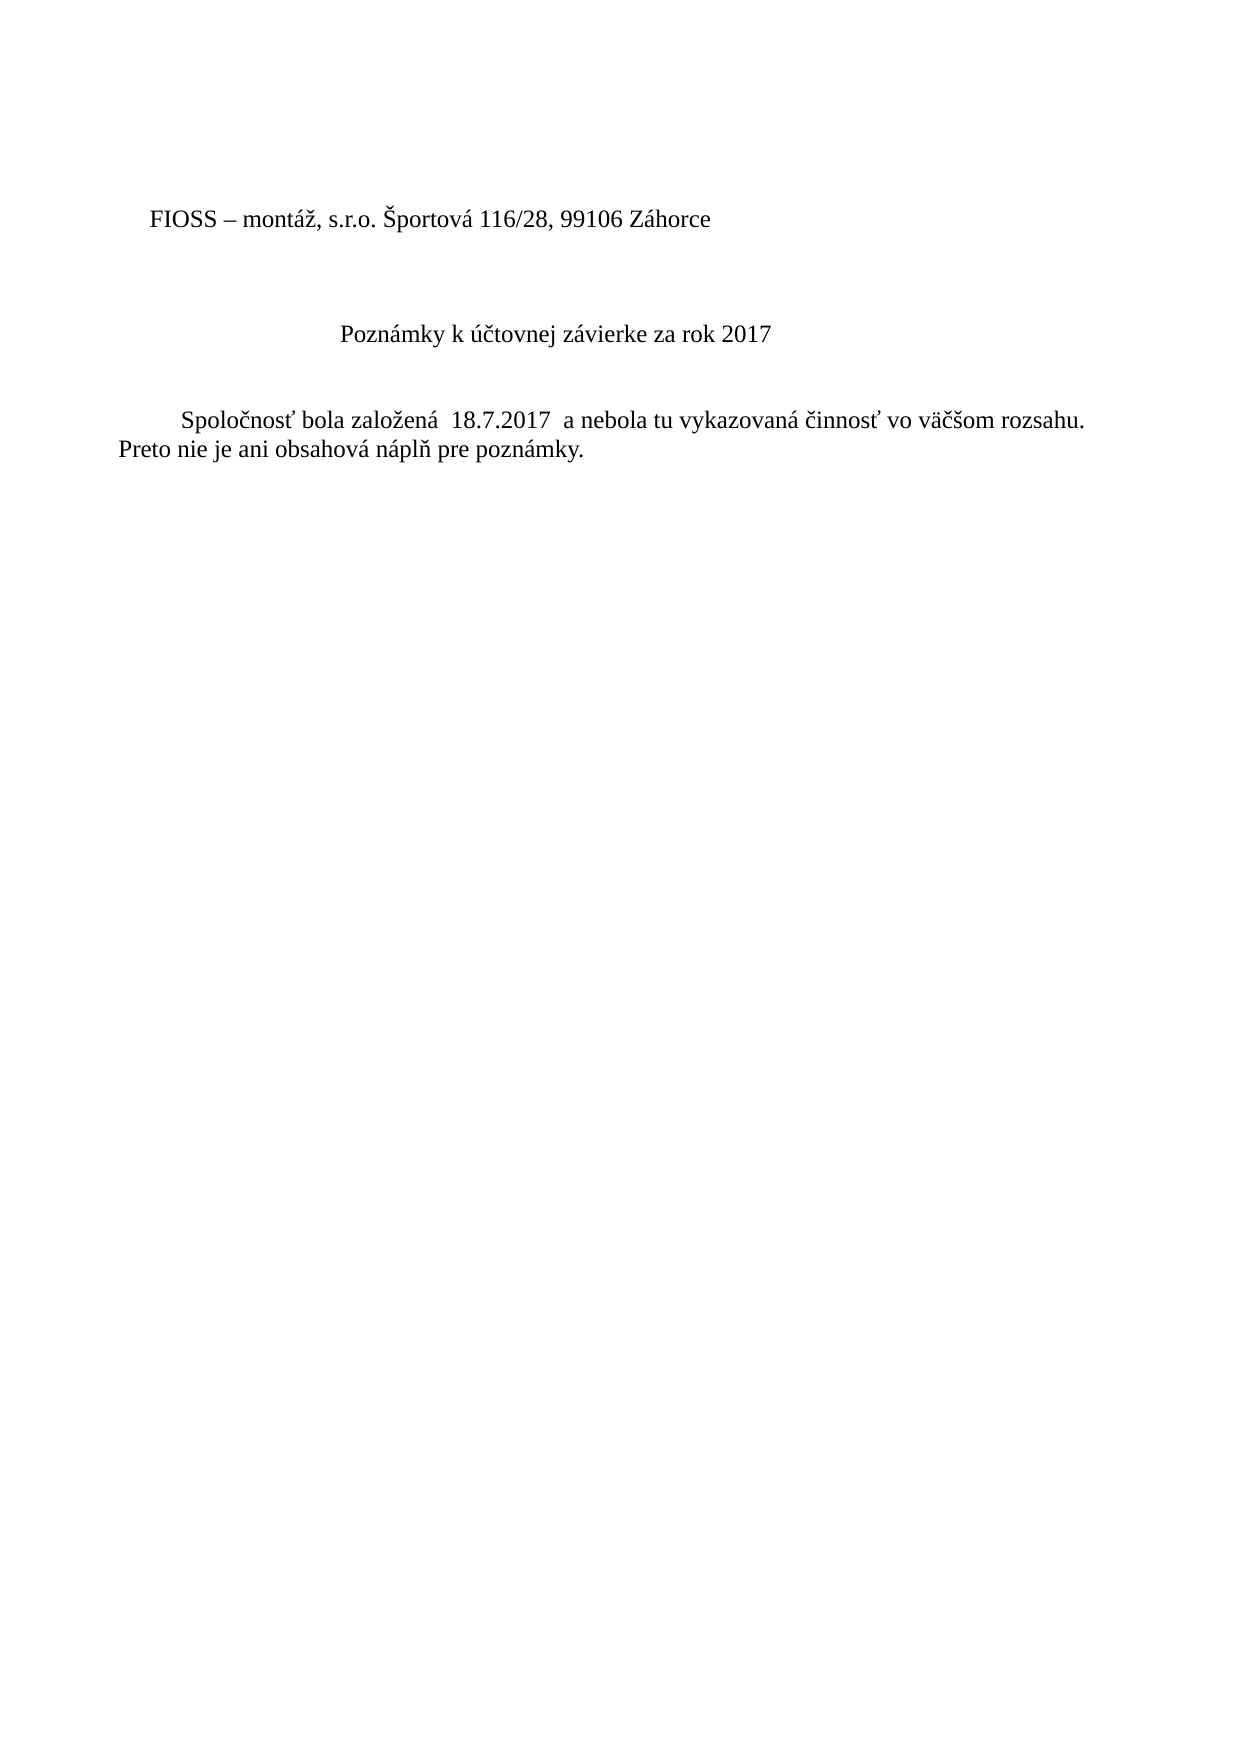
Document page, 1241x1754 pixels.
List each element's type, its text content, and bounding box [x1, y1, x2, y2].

text Poznámky k účtovnej závierke za rok 2017 [118, 319, 1122, 348]
text Spoločnosť bola založená 18.7.2017 a nebola tu vykazovaná činnosť vo väčšom rozsahu. [118, 406, 1122, 434]
text Preto nie je ani obsahová náplň pre poznámky. [118, 434, 1122, 463]
text FIOSS – montáž, s.r.o. Športová 116/28, 99106 Záhorce [118, 204, 1122, 233]
